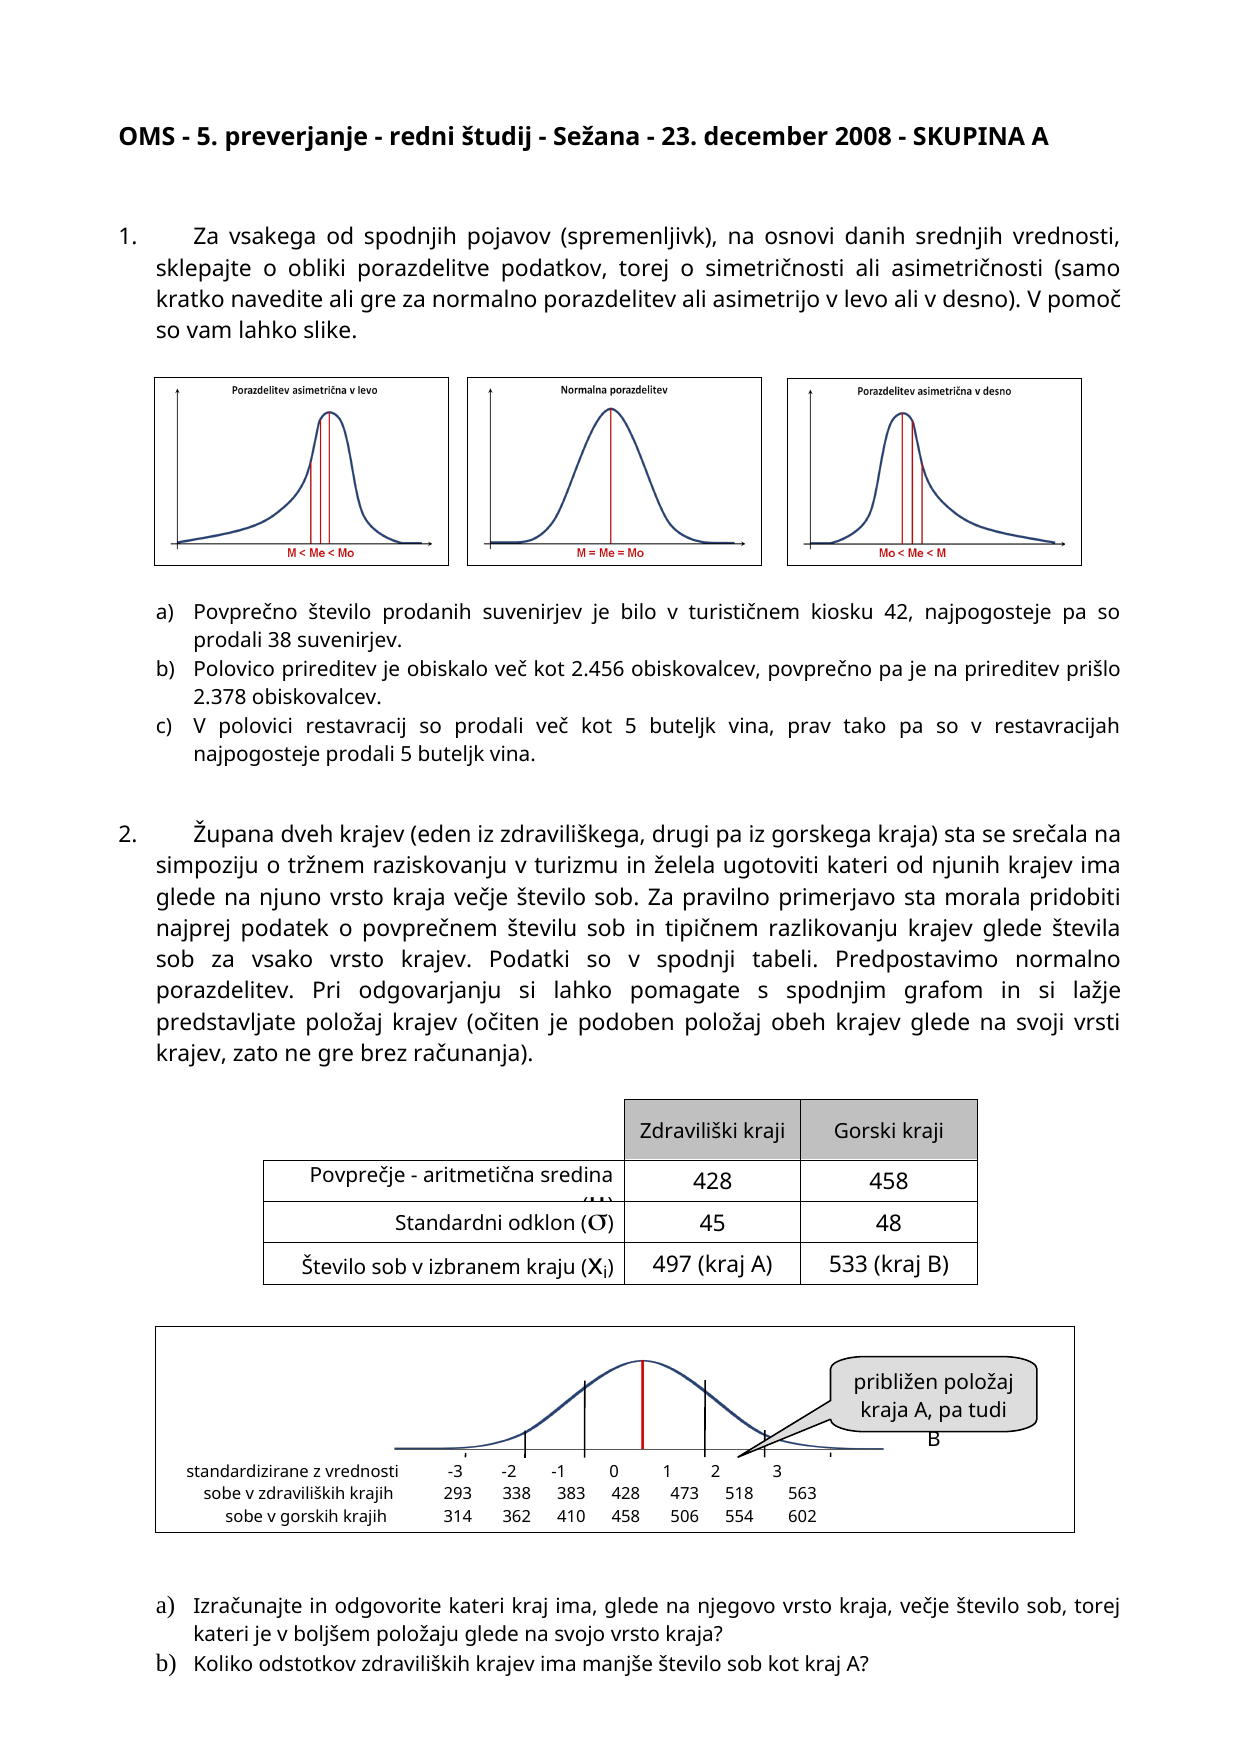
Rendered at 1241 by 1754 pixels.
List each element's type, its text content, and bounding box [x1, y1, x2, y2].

table_cell Povprečje - aritmetična sredina () [264, 1161, 624, 1201]
list Koliko odstotkov zdraviliških krajev ima manjše število sob kot kraj A? [156, 1648, 1122, 1677]
text [1075, 1505, 1122, 1527]
list Za vsakega od spodnjih pojavov (spremenljivk), na osnovi danih srednjih vrednosti, sklepajte o obliki porazdelitve podatkov, torej o simetričnosti ali asimetričnosti (samo kratko navedite ali gre za normalno porazdelitev ali asimetrijo v levo ali v desno). V pomoč so vam lahko slike. [118, 220, 1122, 345]
table_cell 45 [625, 1202, 800, 1242]
table_cell 458 [801, 1161, 977, 1201]
text [1075, 1459, 1122, 1482]
list Izračunajte in odgovorite kateri kraj ima, glede na njegovo vrsto kraja, večje število sob, torej kateri je v boljšem položaju glede na svojo vrsto kraja? [156, 1590, 1122, 1648]
picture [394, 1356, 850, 1451]
text sobe v zdraviliških krajih 293 338 383 428 473 518 563 [156, 1482, 1074, 1505]
picture [803, 386, 1065, 557]
list V polovici restavracij so prodali več kot 5 buteljk vina, prav tako pa so v restavracijah najpogosteje prodali 5 buteljk vina. [156, 711, 1122, 768]
text [1075, 1482, 1122, 1505]
picture [483, 385, 746, 557]
table_cell Število sob v izbranem kraju (xi) [264, 1243, 624, 1284]
text standardizirane z vrednosti -3 -2 -1 0 1 2 3 [156, 1459, 1074, 1482]
table_header Zdraviliški kraji [625, 1100, 800, 1159]
list Župana dveh krajev (eden iz zdraviliškega, drugi pa iz gorskega kraja) sta se srečala na simpoziju o tržnem raziskovanju v turizmu in želela ugotoviti kateri od njunih krajev ima glede na njuno vrsto kraja večje število sob. Za pravilno primerjavo sta morala pridobiti najprej podatek o povprečnem številu sob in tipičnem razlikovanju krajev glede števila sob za vsako vrsto krajev. Podatki so v spodnji tabeli. Predpostavimo normalno porazdelitev. Pri odgovarjanju si lahko pomagate s spodnjim grafom in si lažje predstavljate položaj krajev (očiten je podoben položaj obeh krajev glede na svoji vrsti krajev, zato ne gre brez računanja). [118, 818, 1122, 1068]
table_cell Standardni odklon () [264, 1202, 624, 1242]
table_header [263, 1099, 624, 1159]
text sobe v gorskih krajih 314 362 410 458 506 554 602 [156, 1505, 1074, 1527]
table_cell 428 [625, 1161, 800, 1201]
list Polovico prireditev je obiskalo več kot 2.456 obiskovalcev, povprečno pa je na prireditev prišlo 2.378 obiskovalcev. [156, 654, 1122, 711]
table_cell 497 (kraj A) [625, 1243, 800, 1284]
picture [170, 386, 433, 557]
table_header Gorski kraji [801, 1100, 977, 1159]
table_cell 533 (kraj B) [801, 1243, 977, 1284]
picture [766, 1421, 884, 1451]
list Povprečno število prodanih suvenirjev je bilo v turističnem kiosku 42, najpogosteje pa so prodali 38 suvenirjev. [156, 597, 1122, 654]
table_cell 48 [801, 1202, 977, 1242]
text OMS - 5. preverjanje - redni študij - Sežana - 23. december 2008 - SKUPINA A [118, 118, 1122, 152]
